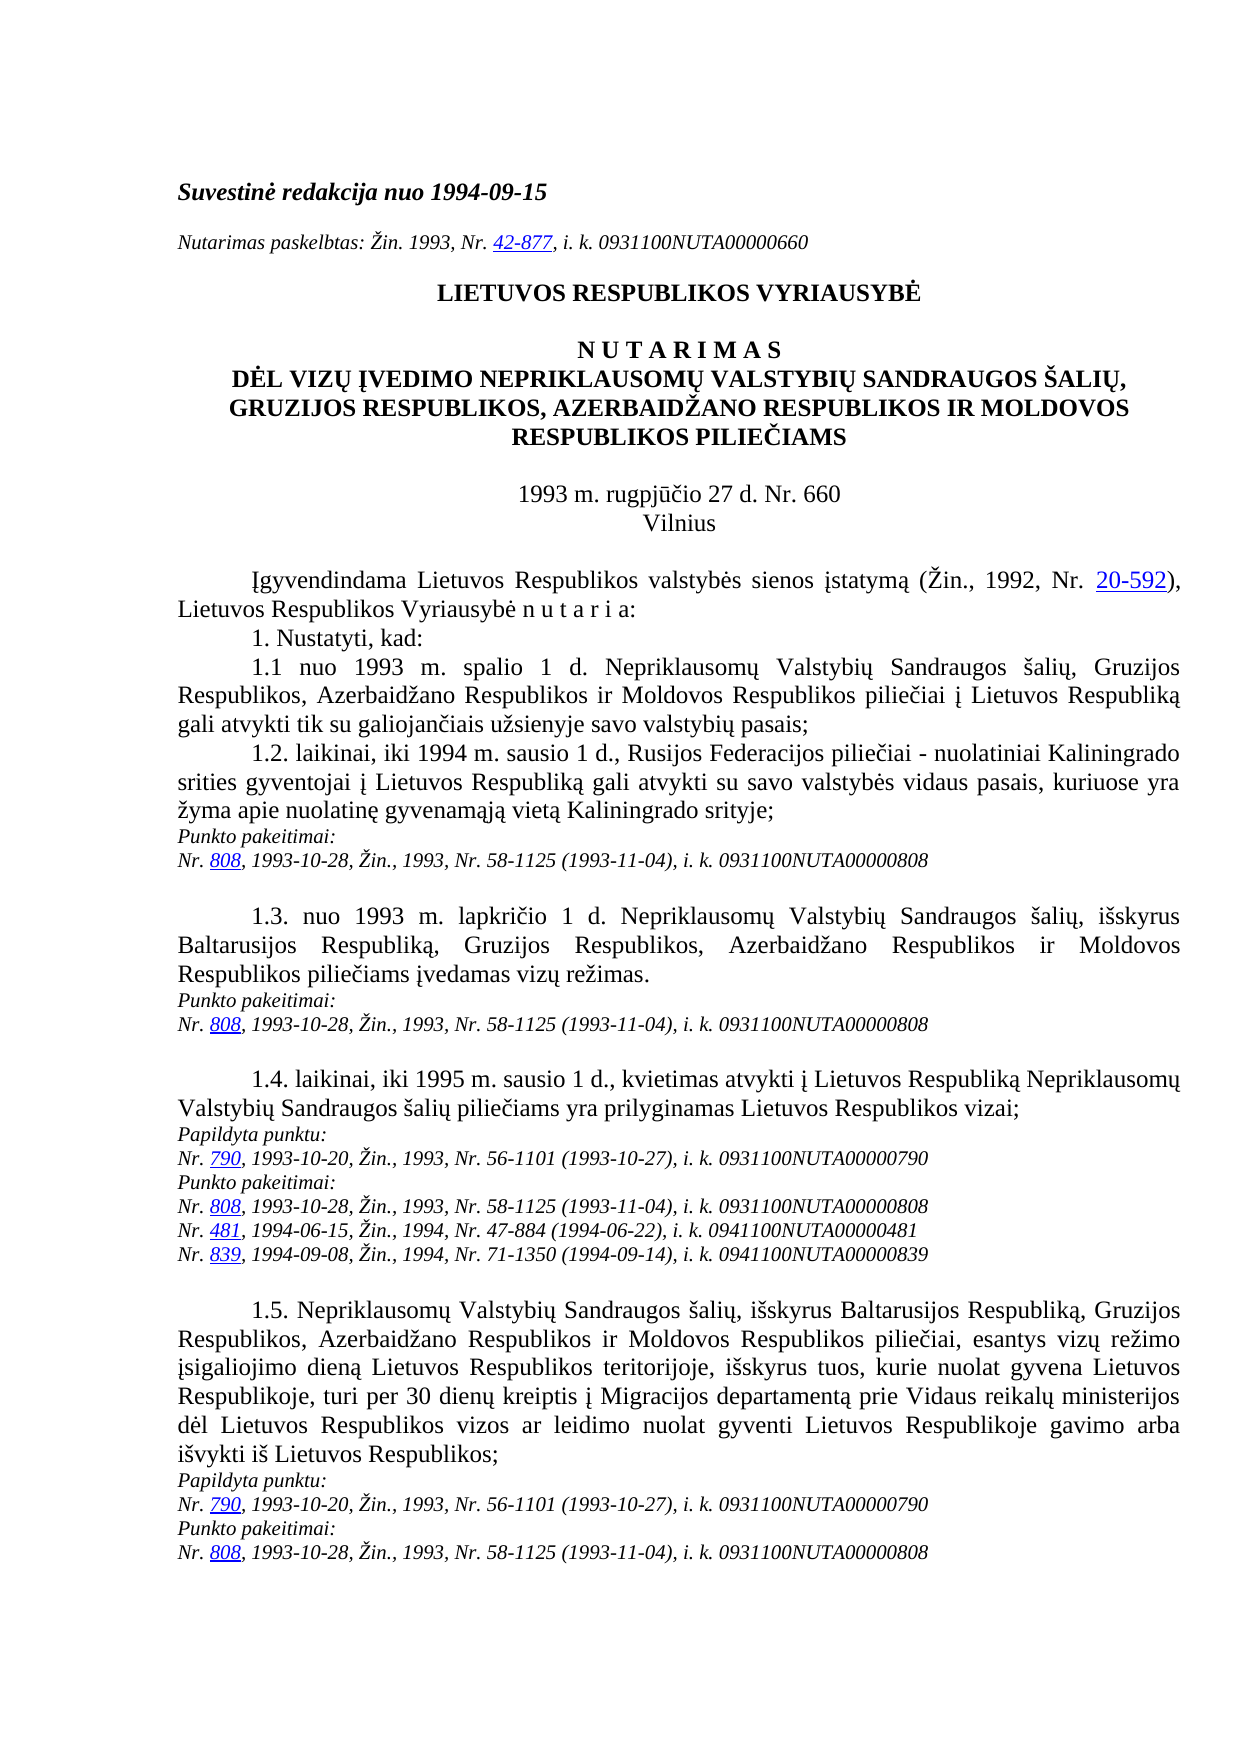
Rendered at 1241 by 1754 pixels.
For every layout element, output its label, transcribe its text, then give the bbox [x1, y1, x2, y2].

text Punkto pakeitimai: [177, 1170, 1181, 1194]
text LIETUVOS RESPUBLIKOS VYRIAUSYBĖ [177, 278, 1181, 307]
text 1.3. nuo 1993 m. lapkričio 1 d. Nepriklausomų Valstybių Sandraugos šalių, išskyrus Baltarusijos Respubliką, Gruzijos Respublikos, Azerbaidžano Respublikos ir Moldovos Respublikos piliečiams įvedamas vizų režimas. [177, 901, 1181, 987]
text N U T A R I M A S [177, 336, 1181, 364]
text DĖL VIZŲ ĮVEDIMO NEPRIKLAUSOMŲ VALSTYBIŲ SANDRAUGOS ŠALIŲ, GRUZIJOS RESPUBLIKOS, AZERBAIDŽANO RESPUBLIKOS IR MOLDOVOS RESPUBLIKOS PILIEČIAMS [177, 364, 1181, 451]
text Nr. 790, 1993-10-20, Žin., 1993, Nr. 56-1101 (1993-10-27), i. k. 0931100NUTA00000790 [177, 1146, 1181, 1170]
text 1.1 nuo 1993 m. spalio 1 d. Nepriklausomų Valstybių Sandraugos šalių, Gruzijos Respublikos, Azerbaidžano Respublikos ir Moldovos Respublikos piliečiai į Lietuvos Respubliką gali atvykti tik su galiojančiais užsienyje savo valstybių pasais; [177, 652, 1181, 738]
text 1.2. laikinai, iki 1994 m. sausio 1 d., Rusijos Federacijos piliečiai - nuolatiniai Kaliningrado srities gyventojai į Lietuvos Respubliką gali atvykti su savo valstybės vidaus pasais, kuriuose yra žyma apie nuolatinę gyvenamąją vietą Kaliningrado srityje; [177, 738, 1181, 824]
text Papildyta punktu: [177, 1467, 1181, 1492]
text Įgyvendindama Lietuvos Respublikos valstybės sienos įstatymą (Žin., 1992, Nr. 20-592), Lietuvos Respublikos Vyriausybė nutaria: [177, 566, 1181, 623]
text 1.4. laikinai, iki 1995 m. sausio 1 d., kvietimas atvykti į Lietuvos Respubliką Nepriklausomų Valstybių Sandraugos šalių piliečiams yra prilyginamas Lietuvos Respublikos vizai; [177, 1064, 1181, 1122]
text Papildyta punktu: [177, 1122, 1181, 1146]
text Nr. 790, 1993-10-20, Žin., 1993, Nr. 56-1101 (1993-10-27), i. k. 0931100NUTA00000790 [177, 1492, 1181, 1516]
text Suvestinė redakcija nuo 1994-09-15 [177, 177, 1181, 206]
text Nr. 808, 1993-10-28, Žin., 1993, Nr. 58-1125 (1993-11-04), i. k. 0931100NUTA00000808 [177, 1194, 1181, 1218]
text 1993 m. rugpjūčio 27 d. Nr. 660 [177, 479, 1181, 508]
text 1. Nustatyti, kad: [177, 623, 1181, 652]
text Nr. 808, 1993-10-28, Žin., 1993, Nr. 58-1125 (1993-11-04), i. k. 0931100NUTA00000808 [177, 1540, 1181, 1564]
text Punkto pakeitimai: [177, 987, 1181, 1012]
text Nutarimas paskelbtas: Žin. 1993, Nr. 42-877, i. k. 0931100NUTA00000660 [177, 230, 1181, 254]
text Vilnius [177, 508, 1181, 537]
text Nr. 481, 1994-06-15, Žin., 1994, Nr. 47-884 (1994-06-22), i. k. 0941100NUTA00000481 [177, 1218, 1181, 1242]
text 1.5. Nepriklausomų Valstybių Sandraugos šalių, išskyrus Baltarusijos Respubliką, Gruzijos Respublikos, Azerbaidžano Respublikos ir Moldovos Respublikos piliečiai, esantys vizų režimo įsigaliojimo dieną Lietuvos Respublikos teritorijoje, išskyrus tuos, kurie nuolat gyvena Lietuvos Respublikoje, turi per 30 dienų kreiptis į Migracijos departamentą prie Vidaus reikalų ministerijos dėl Lietuvos Respublikos vizos ar leidimo nuolat gyventi Lietuvos Respublikoje gavimo arba išvykti iš Lietuvos Respublikos; [177, 1295, 1181, 1467]
text Punkto pakeitimai: [177, 1516, 1181, 1540]
text Nr. 808, 1993-10-28, Žin., 1993, Nr. 58-1125 (1993-11-04), i. k. 0931100NUTA00000808 [177, 848, 1181, 872]
text Punkto pakeitimai: [177, 824, 1181, 848]
text Nr. 808, 1993-10-28, Žin., 1993, Nr. 58-1125 (1993-11-04), i. k. 0931100NUTA00000808 [177, 1012, 1181, 1036]
text Nr. 839, 1994-09-08, Žin., 1994, Nr. 71-1350 (1994-09-14), i. k. 0941100NUTA00000839 [177, 1242, 1181, 1266]
